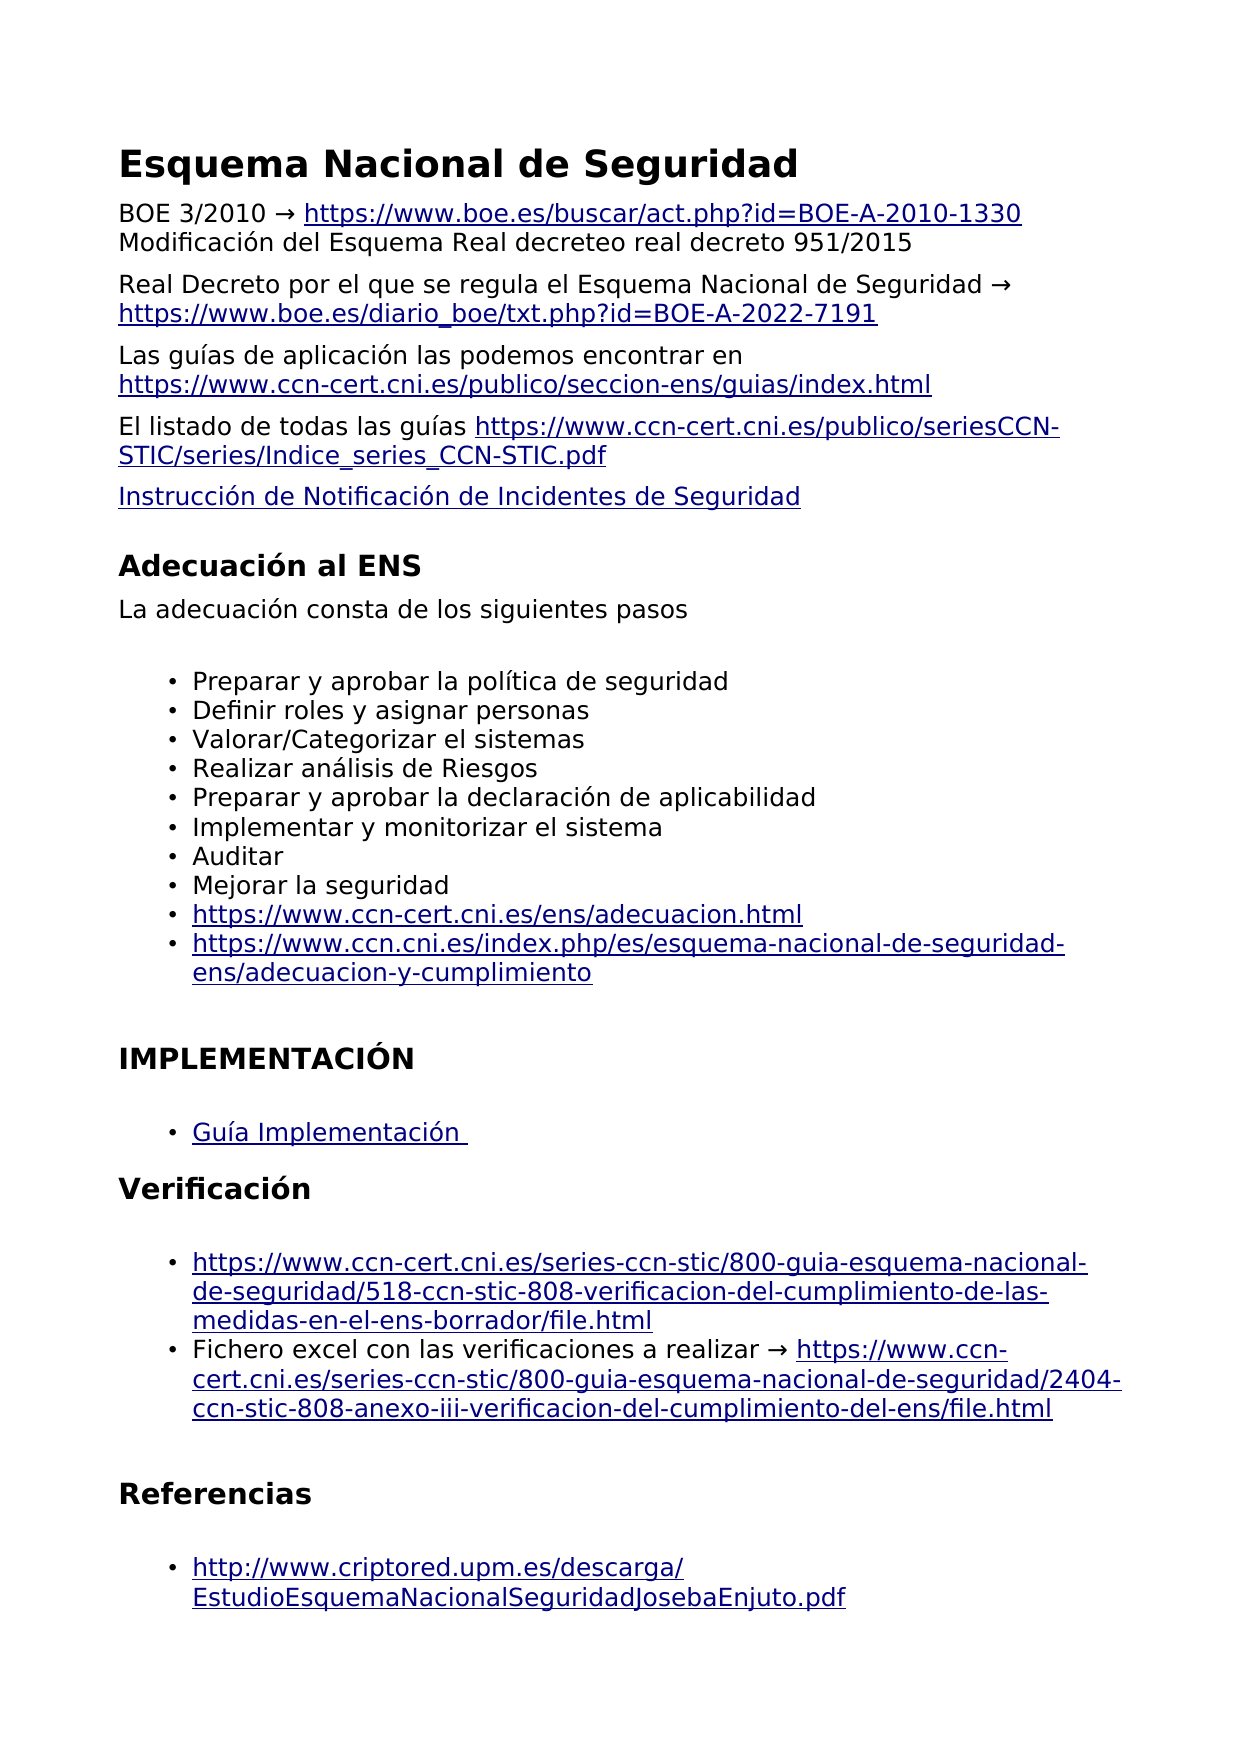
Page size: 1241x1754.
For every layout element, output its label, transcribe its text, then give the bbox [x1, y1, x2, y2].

subtitle Verificación [118, 1172, 1122, 1206]
list http://www.criptored.upm.es/descarga/EstudioEsquemaNacionalSeguridadJosebaEnjuto.pdf [177, 1554, 1122, 1612]
list Realizar análisis de Riesgos [177, 754, 1122, 783]
subtitle Adecuación al ENS [118, 549, 1122, 583]
list Mejorar la seguridad [177, 871, 1122, 900]
list Preparar y aprobar la declaración de aplicabilidad [177, 783, 1122, 813]
text La adecuación consta de los siguientes pasos [118, 596, 1122, 625]
list Definir roles y asignar personas [177, 696, 1122, 725]
text Las guías de aplicación las podemos encontrar en https://www.ccn-cert.cni.es/publico/seccion-ens/guias/index.html [118, 341, 1122, 399]
list https://www.ccn-cert.cni.es/series-ccn-stic/800-guia-esquema-nacional-de-seguridad/518-ccn-stic-808-verificacion-del-cumplimiento-de-las-medidas-en-el-ens-borrador/file.html [177, 1248, 1122, 1336]
list Valorar/Categorizar el sistemas [177, 725, 1122, 754]
text Real Decreto por el que se regula el Esquema Nacional de Seguridad → https://www.boe.es/diario_boe/txt.php?id=BOE-A-2022-7191 [118, 270, 1122, 328]
list https://www.ccn.cni.es/index.php/es/esquema-nacional-de-seguridad-ens/adecuacion-y-cumplimiento [177, 929, 1122, 988]
subtitle IMPLEMENTACIÓN [118, 1042, 1122, 1076]
text El listado de todas las guías https://www.ccn-cert.cni.es/publico/seriesCCN-STIC/series/Indice_series_CCN-STIC.pdf [118, 412, 1122, 470]
list Guía Implementación [177, 1118, 1122, 1147]
text BOE 3/2010 → https://www.boe.es/buscar/act.php?id=BOE-A-2010-1330 Modificación del Esquema Real decreteo real decreto 951/2015 [118, 199, 1122, 258]
list Fichero excel con las verificaciones a realizar → https://www.ccn-cert.cni.es/series-ccn-stic/800-guia-esquema-nacional-de-seguridad/2404-ccn-stic-808-anexo-iii-verificacion-del-cumplimiento-del-ens/file.html [177, 1336, 1122, 1423]
text Instrucción de Notificación de Incidentes de Seguridad [118, 483, 1122, 512]
list Implementar y monitorizar el sistema [177, 813, 1122, 842]
list Preparar y aprobar la política de seguridad [177, 667, 1122, 696]
list Auditar [177, 842, 1122, 871]
list https://www.ccn-cert.cni.es/ens/adecuacion.html [177, 900, 1122, 929]
subtitle Referencias [118, 1478, 1122, 1512]
subtitle Esquema Nacional de Seguridad [118, 143, 1122, 187]
